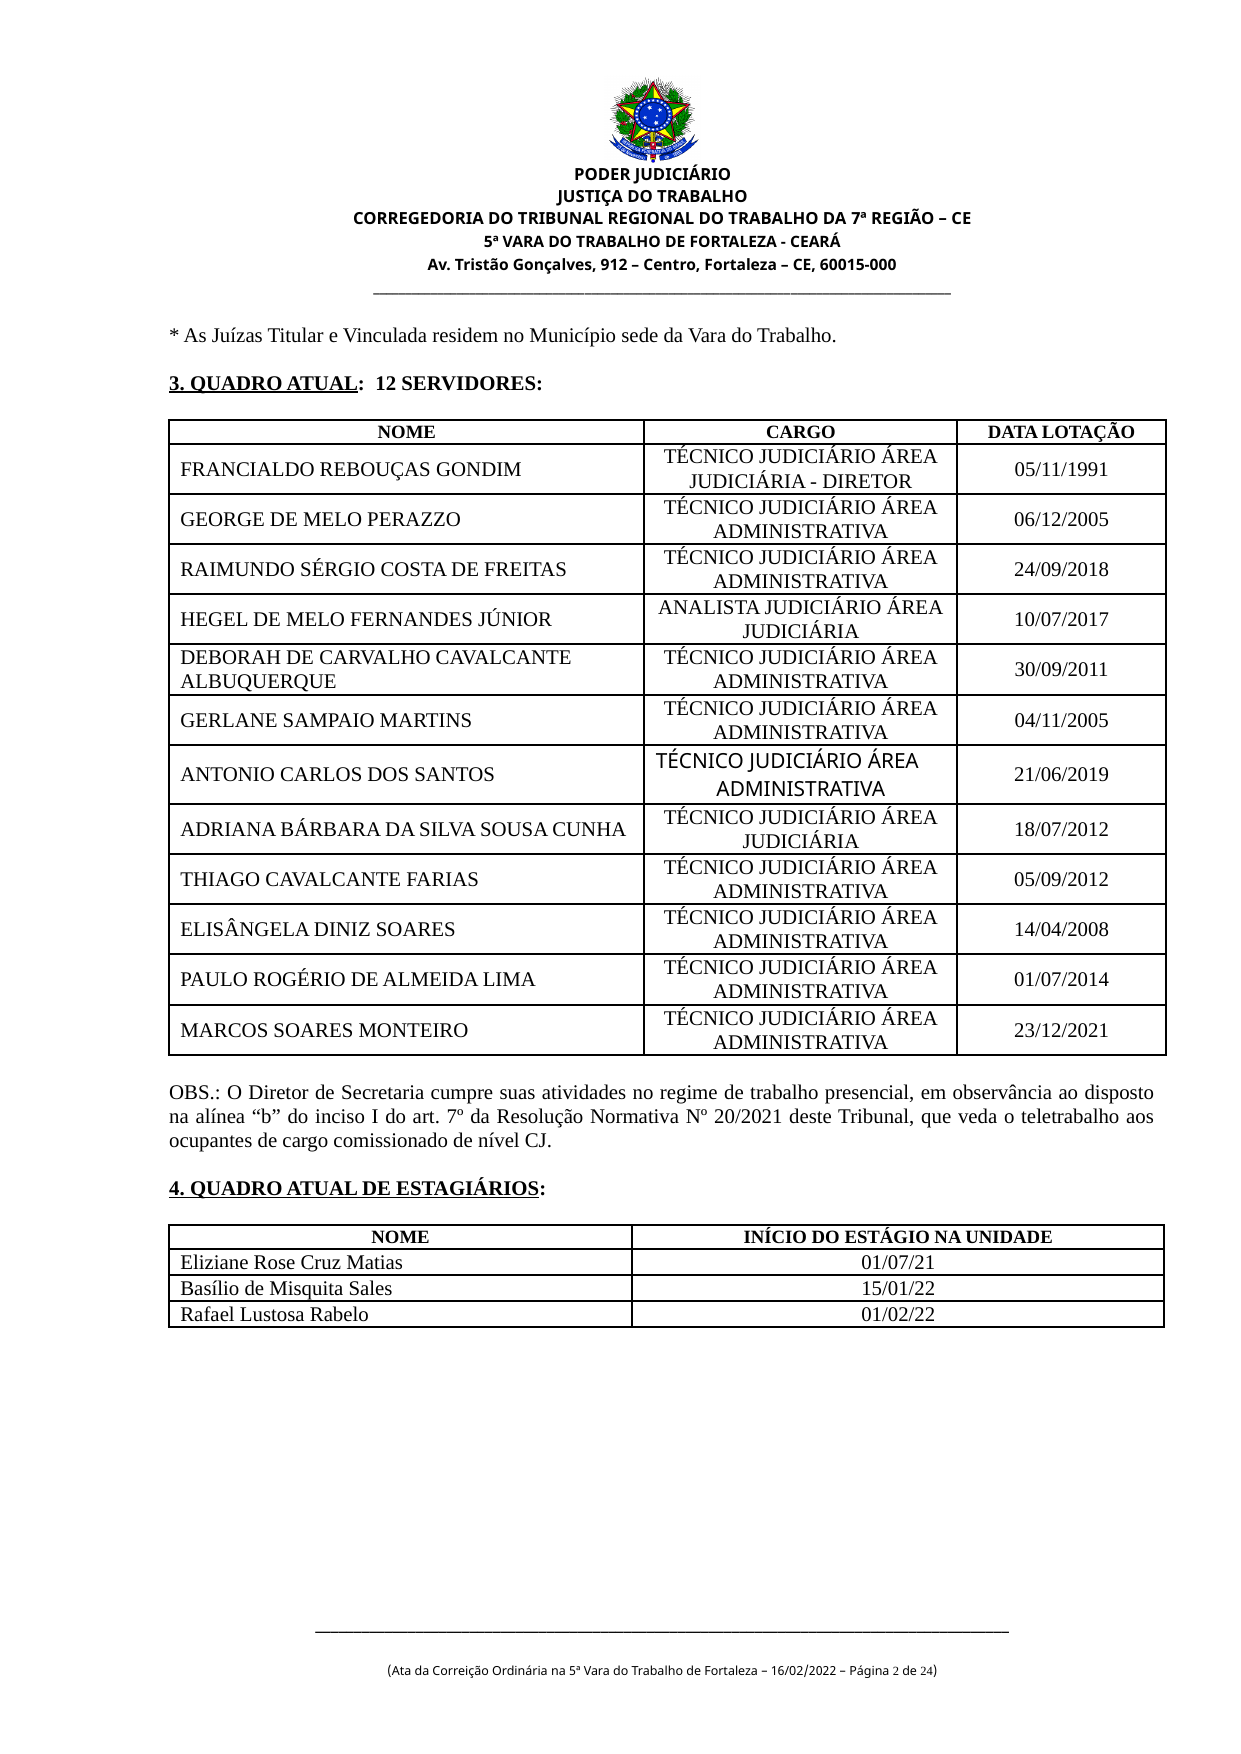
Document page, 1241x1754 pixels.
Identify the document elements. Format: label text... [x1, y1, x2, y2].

table_cell Rafael Lustosa Rabelo [170, 1302, 631, 1326]
table_cell RAIMUNDO SÉRGIO COSTA DE FREITAS [170, 545, 643, 593]
table_cell 01/07/2014 [958, 955, 1165, 1003]
table_header INÍCIO DO ESTÁGIO NA UNIDADE [633, 1226, 1163, 1248]
table_cell 06/12/2005 [958, 495, 1165, 543]
table_cell 21/06/2019 [958, 746, 1165, 803]
table_header NOME [170, 421, 643, 442]
table_cell PAULO ROGÉRIO DE ALMEIDA LIMA [170, 955, 643, 1003]
text 3. QUADRO ATUAL: 12 SERVIDORES: [169, 371, 1155, 395]
table_cell 05/09/2012 [958, 855, 1165, 903]
text OBS.: O Diretor de Secretaria cumpre suas atividades no regime de trabalho presencial, em observância ao disposto na alínea “b” do inciso I do art. 7º da Resolução Normativa Nº 20/2021 deste Tribunal, que veda o teletrabalho aos ocupantes de cargo comissionado de nível CJ. [169, 1080, 1155, 1152]
table_cell DEBORAH DE CARVALHO CAVALCANTE ALBUQUERQUE [170, 645, 643, 693]
table_cell THIAGO CAVALCANTE FARIAS [170, 855, 643, 903]
table_cell 04/11/2005 [958, 696, 1165, 744]
table_cell 30/09/2011 [958, 645, 1165, 693]
text 4. QUADRO ATUAL DE ESTAGIÁRIOS: [169, 1176, 1155, 1200]
table_cell ANTONIO CARLOS DOS SANTOS [170, 746, 643, 803]
table_header CARGO [645, 421, 956, 442]
table_cell TÉCNICO JUDICIÁRIO ÁREA ADMINISTRATIVA [645, 955, 956, 1003]
table_cell 18/07/2012 [958, 805, 1165, 853]
table_cell Basílio de Misquita Sales [170, 1276, 631, 1300]
table_cell GEORGE DE MELO PERAZZO [170, 495, 643, 543]
table_cell 01/02/22 [633, 1302, 1163, 1326]
table_cell 01/07/21 [633, 1250, 1163, 1274]
text * As Juízas Titular e Vinculada residem no Município sede da Vara do Trabalho. [169, 322, 1155, 371]
table_cell TÉCNICO JUDICIÁRIO ÁREA ADMINISTRATIVA [645, 1006, 956, 1054]
table_cell TÉCNICO JUDICIÁRIO ÁREA JUDICIÁRIA [645, 805, 956, 853]
table_cell HEGEL DE MELO FERNANDES JÚNIOR [170, 595, 643, 643]
table_cell ADRIANA BÁRBARA DA SILVA SOUSA CUNHA [170, 805, 643, 853]
table_cell TÉCNICO JUDICIÁRIO ÁREA ADMINISTRATIVA [645, 855, 956, 903]
table_cell MARCOS SOARES MONTEIRO [170, 1006, 643, 1054]
table_cell 05/11/1991 [958, 445, 1165, 493]
table_cell 10/07/2017 [958, 595, 1165, 643]
table_cell Eliziane Rose Cruz Matias [170, 1250, 631, 1274]
table_cell 15/01/22 [633, 1276, 1163, 1300]
table_cell TÉCNICO JUDICIÁRIO ÁREA JUDICIÁRIA - DIRETOR [645, 445, 956, 493]
table_header DATA LOTAÇÃO [958, 421, 1165, 442]
table_cell TÉCNICO JUDICIÁRIO ÁREA ADMINISTRATIVA [645, 905, 956, 953]
table_cell TÉCNICO JUDICIÁRIO ÁREA ADMINISTRATIVA [645, 495, 956, 543]
table_cell ELISÂNGELA DINIZ SOARES [170, 905, 643, 953]
table_cell 23/12/2021 [958, 1006, 1165, 1054]
table_cell TÉCNICO JUDICIÁRIO ÁREA ADMINISTRATIVA [645, 645, 956, 693]
table_cell GERLANE SAMPAIO MARTINS [170, 696, 643, 744]
table_cell TÉCNICO JUDICIÁRIO ÁREA ADMINISTRATIVA [645, 545, 956, 593]
table_cell 24/09/2018 [958, 545, 1165, 593]
table_cell TÉCNICO JUDICIÁRIO ÁREA ADMINISTRATIVA [645, 696, 956, 744]
table_header NOME [170, 1226, 631, 1248]
table_cell 14/04/2008 [958, 905, 1165, 953]
table_cell ANALISTA JUDICIÁRIO ÁREA JUDICIÁRIA [645, 595, 956, 643]
picture [604, 75, 700, 164]
table_cell TÉCNICO JUDICIÁRIO ÁREA ADMINISTRATIVA [645, 746, 956, 803]
table_cell FRANCIALDO REBOUÇAS GONDIM [170, 445, 643, 493]
